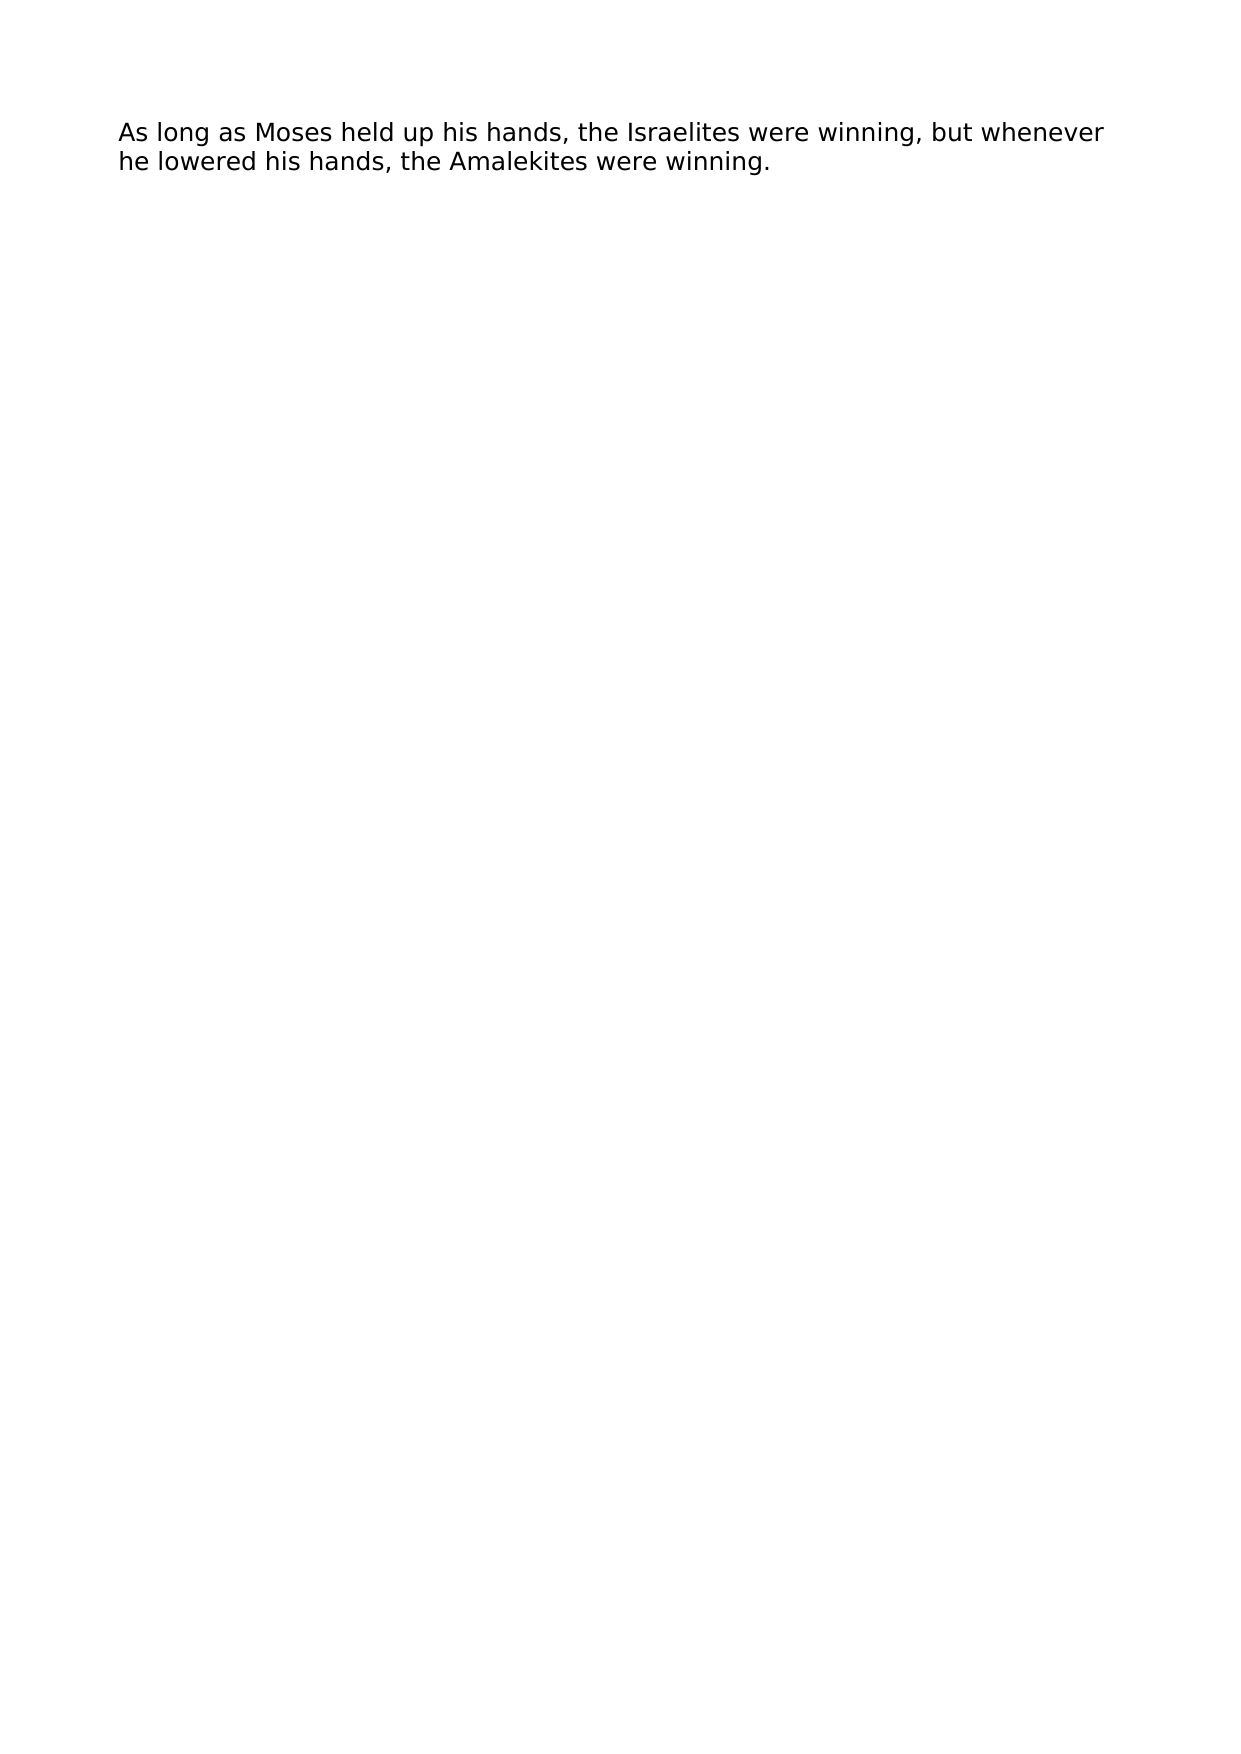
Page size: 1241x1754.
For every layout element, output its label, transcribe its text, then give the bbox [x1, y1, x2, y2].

text As long as Moses held up his hands, the Israelites were winning, but whenever he lowered his hands, the Amalekites were winning. [118, 118, 1122, 176]
